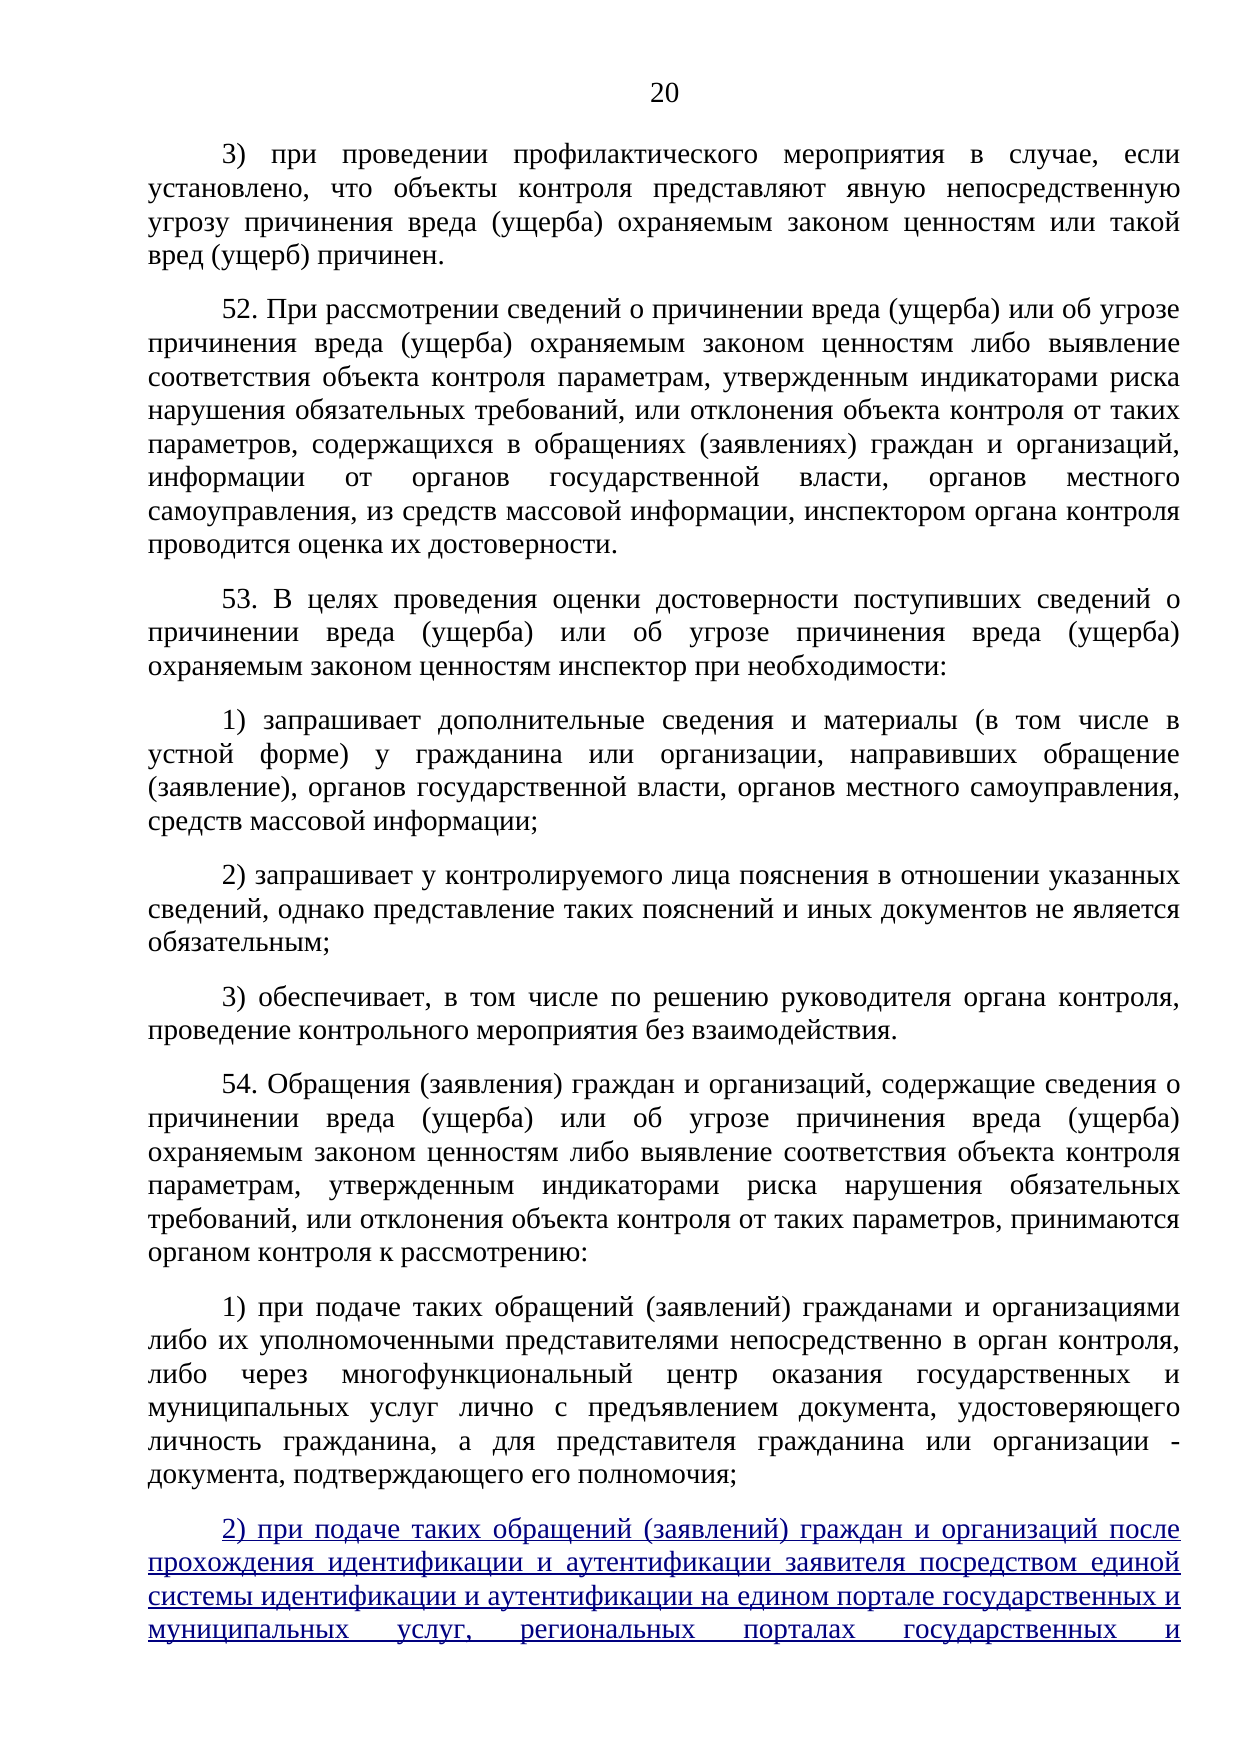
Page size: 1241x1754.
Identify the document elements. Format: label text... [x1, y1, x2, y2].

text 53. В целях проведения оценки достоверности поступивших сведений о причинении вреда (ущерба) или об угрозе причинения вреда (ущерба) охраняемым законом ценностям инспектор при необходимости: [148, 581, 1181, 681]
text муниципальных услуг, региональных порталах государственных и [148, 1609, 1181, 1640]
text 1) при подаче таких обращений (заявлений) гражданами и организациями либо их уполномоченными представителями непосредственно в орган контроля, либо через многофункциональный центр оказания государственных и муниципальных услуг лично с предъявлением документа, удостоверяющего личность гражданина, а для представителя гражданина или организации - документа, подтверждающего его полномочия; [148, 1289, 1181, 1490]
text 1) запрашивает дополнительные сведения и материалы (в том числе в устной форме) у гражданина или организации, направивших обращение (заявление), органов государственной власти, органов местного самоуправления, средств массовой информации; [148, 702, 1181, 836]
text 54. Обращения (заявления) граждан и организаций, содержащие сведения о причинении вреда (ущерба) или об угрозе причинения вреда (ущерба) охраняемым законом ценностям либо выявление соответствия объекта контроля параметрам, утвержденным индикаторами риска нарушения обязательных требований, или отклонения объекта контроля от таких параметров, принимаются органом контроля к рассмотрению: [148, 1067, 1181, 1268]
text системы идентификации и аутентификации на едином портале государственных и [148, 1575, 1181, 1607]
text 52. При рассмотрении сведений о причинении вреда (ущерба) или об угрозе причинения вреда (ущерба) охраняемым законом ценностям либо выявление соответствия объекта контроля параметрам, утвержденным индикаторами риска нарушения обязательных требований, или отклонения объекта контроля от таких параметров, содержащихся в обращениях (заявлениях) граждан и организаций, информации от органов государственной власти, органов местного самоуправления, из средств массовой информации, инспектором органа контроля проводится оценка их достоверности. [148, 292, 1181, 560]
text 2) запрашивает у контролируемого лица пояснения в отношении указанных сведений, однако представление таких пояснений и иных документов не является обязательным; [148, 857, 1181, 958]
text 3) при проведении профилактического мероприятия в случае, если установлено, что объекты контроля представляют явную непосредственную угрозу причинения вреда (ущерба) охраняемым законом ценностям или такой вред (ущерб) причинен. [148, 137, 1181, 271]
text 3) обеспечивает, в том числе по решению руководителя органа контроля, проведение контрольного мероприятия без взаимодействия. [148, 979, 1181, 1046]
text 2) при подаче таких обращений (заявлений) граждан и организаций после прохождения идентификации и аутентификации заявителя посредством единой [148, 1511, 1181, 1573]
